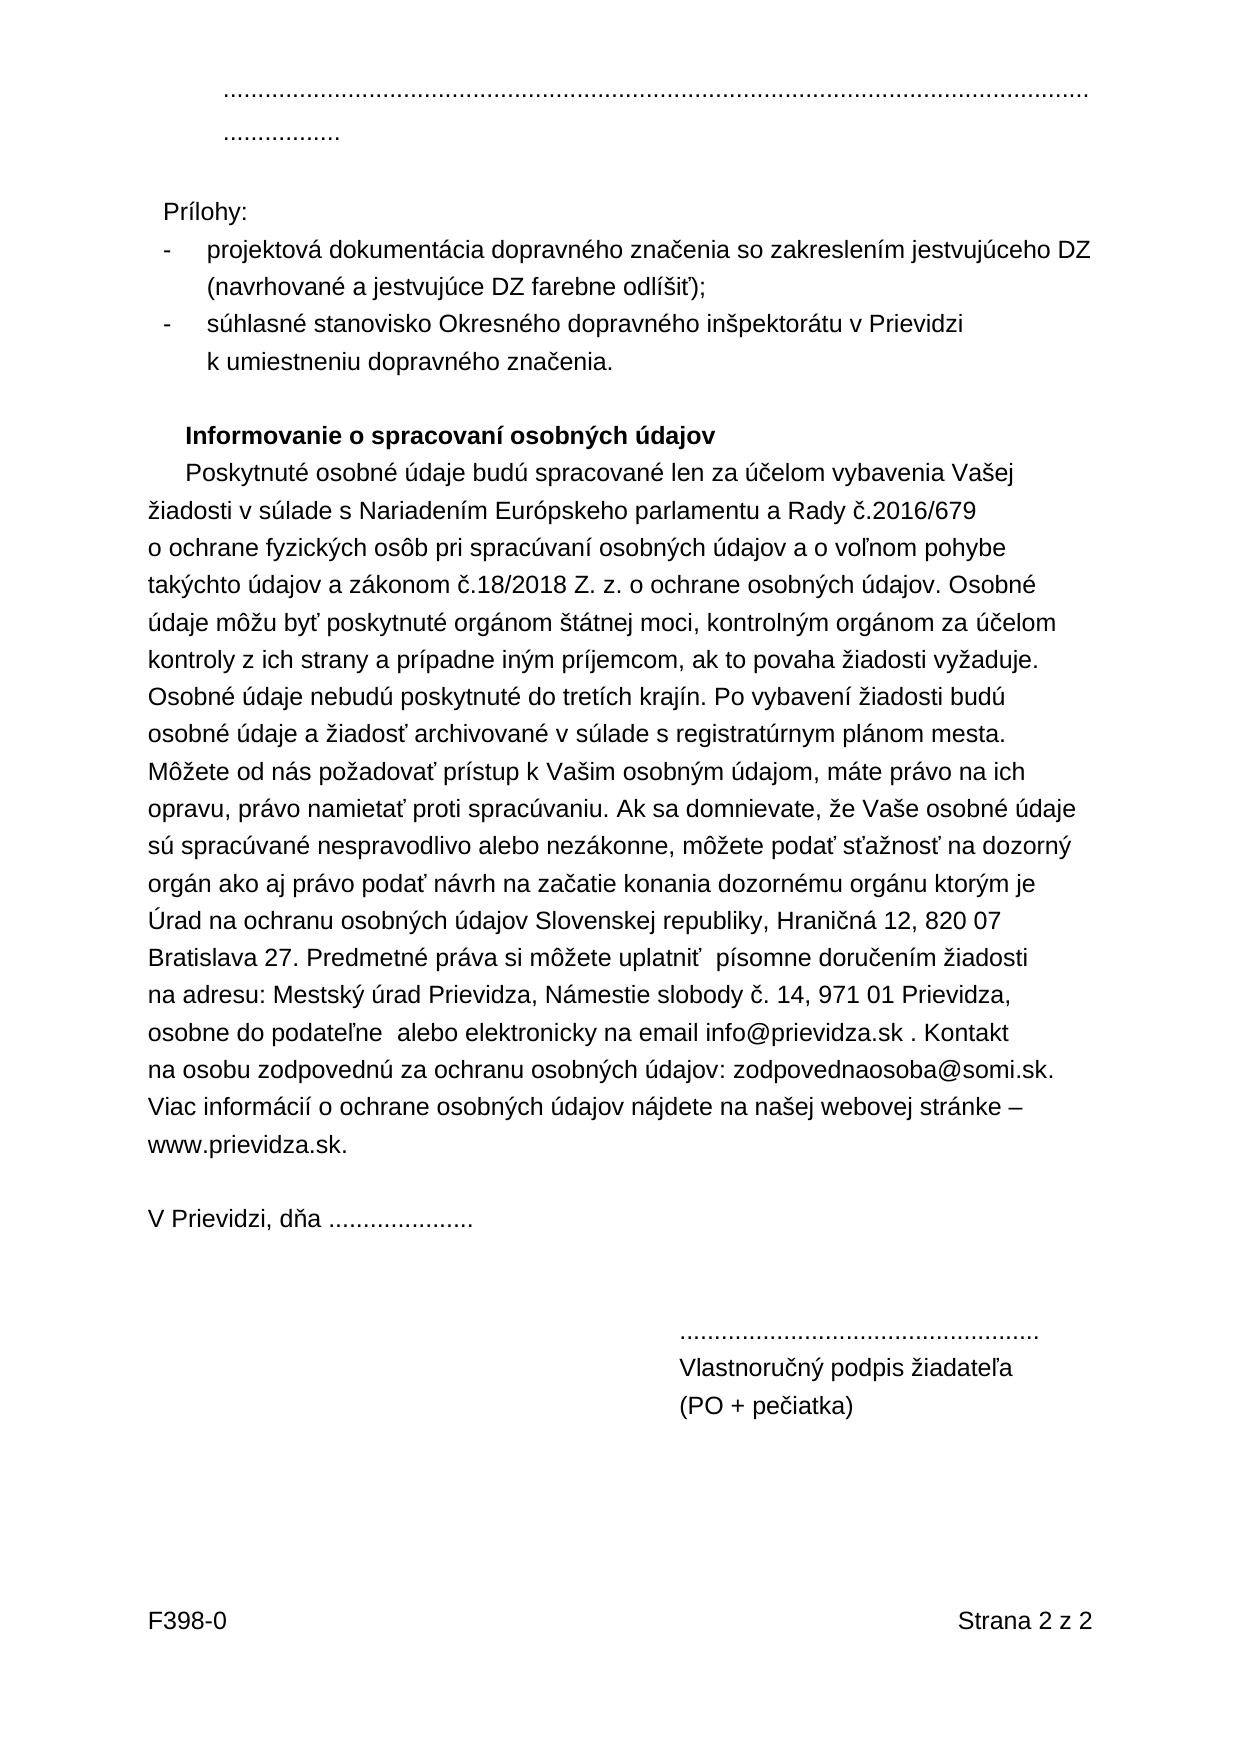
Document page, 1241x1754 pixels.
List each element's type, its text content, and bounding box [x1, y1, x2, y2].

list súhlasné stanovisko Okresného dopravného inšpektorátu v Prievidzi k umiestneniu dopravného značenia. [163, 309, 1093, 375]
list projektová dokumentácia dopravného značenia so zakreslením jestvujúceho DZ (navrhované a jestvujúce DZ farebne odlíšiť); [163, 234, 1093, 301]
text Poskytnuté osobné údaje budú spracované len za účelom vybavenia Vašej žiadosti v súlade s Nariadením Európskeho parlamentu a Rady č.2016/679 o ochrane fyzických osôb pri spracúvaní osobných údajov a o voľnom pohybe takýchto údajov a zákonom č.18/2018 Z. z. o ochrane osobných údajov. Osobné údaje môžu byť poskytnuté orgánom štátnej moci, kontrolným orgánom za účelom kontroly z ich strany a prípadne iným príjemcom, ak to povaha žiadosti vyžaduje. Osobné údaje nebudú poskytnuté do tretích krajín. Po vybavení žiadosti budú osobné údaje a žiadosť archivované v súlade s registratúrnym plánom mesta. Môžete od nás požadovať prístup k Vašim osobným údajom, máte právo na ich opravu, právo namietať proti spracúvaniu. Ak sa domnievate, že Vaše osobné údaje sú spracúvané nespravodlivo alebo nezákonne, môžete podať sťažnosť na dozorný orgán ako aj právo podať návrh na začatie konania dozornému orgánu ktorým je Úrad na ochranu osobných údajov Slovenskej republiky, Hraničná 12, 820 07 Bratislava 27. Predmetné práva si môžete uplatniť písomne doručením žiadosti na adresu: Mestský úrad Prievidza, Námestie slobody č. 14, 971 01 Prievidza, osobne do podateľne alebo elektronicky na email info@prievidza.sk . Kontakt na osobu zodpovednú za ochranu osobných údajov: zodpovednaosoba@somi.sk. Viac informácií o ochrane osobných údajov nájdete na našej webovej stránke – www.prievidza.sk. [148, 458, 1093, 1158]
text V Prievidzi, dňa ..................... [148, 1204, 1093, 1233]
text Prílohy: [148, 197, 1093, 226]
text Informovanie o spracovaní osobných údajov [148, 421, 1093, 450]
text .................................................... [679, 1316, 1093, 1345]
text (PO + pečiatka) [679, 1391, 1093, 1419]
list Číslo a názov zjednodušenej projektovej dokumentácie dopravného značenia, zodpovedný projektant ....................................................................................................................................................................................................................................................................................................................................................................................... [185, 74, 1093, 146]
text Vlastnoručný podpis žiadateľa [679, 1353, 1093, 1382]
